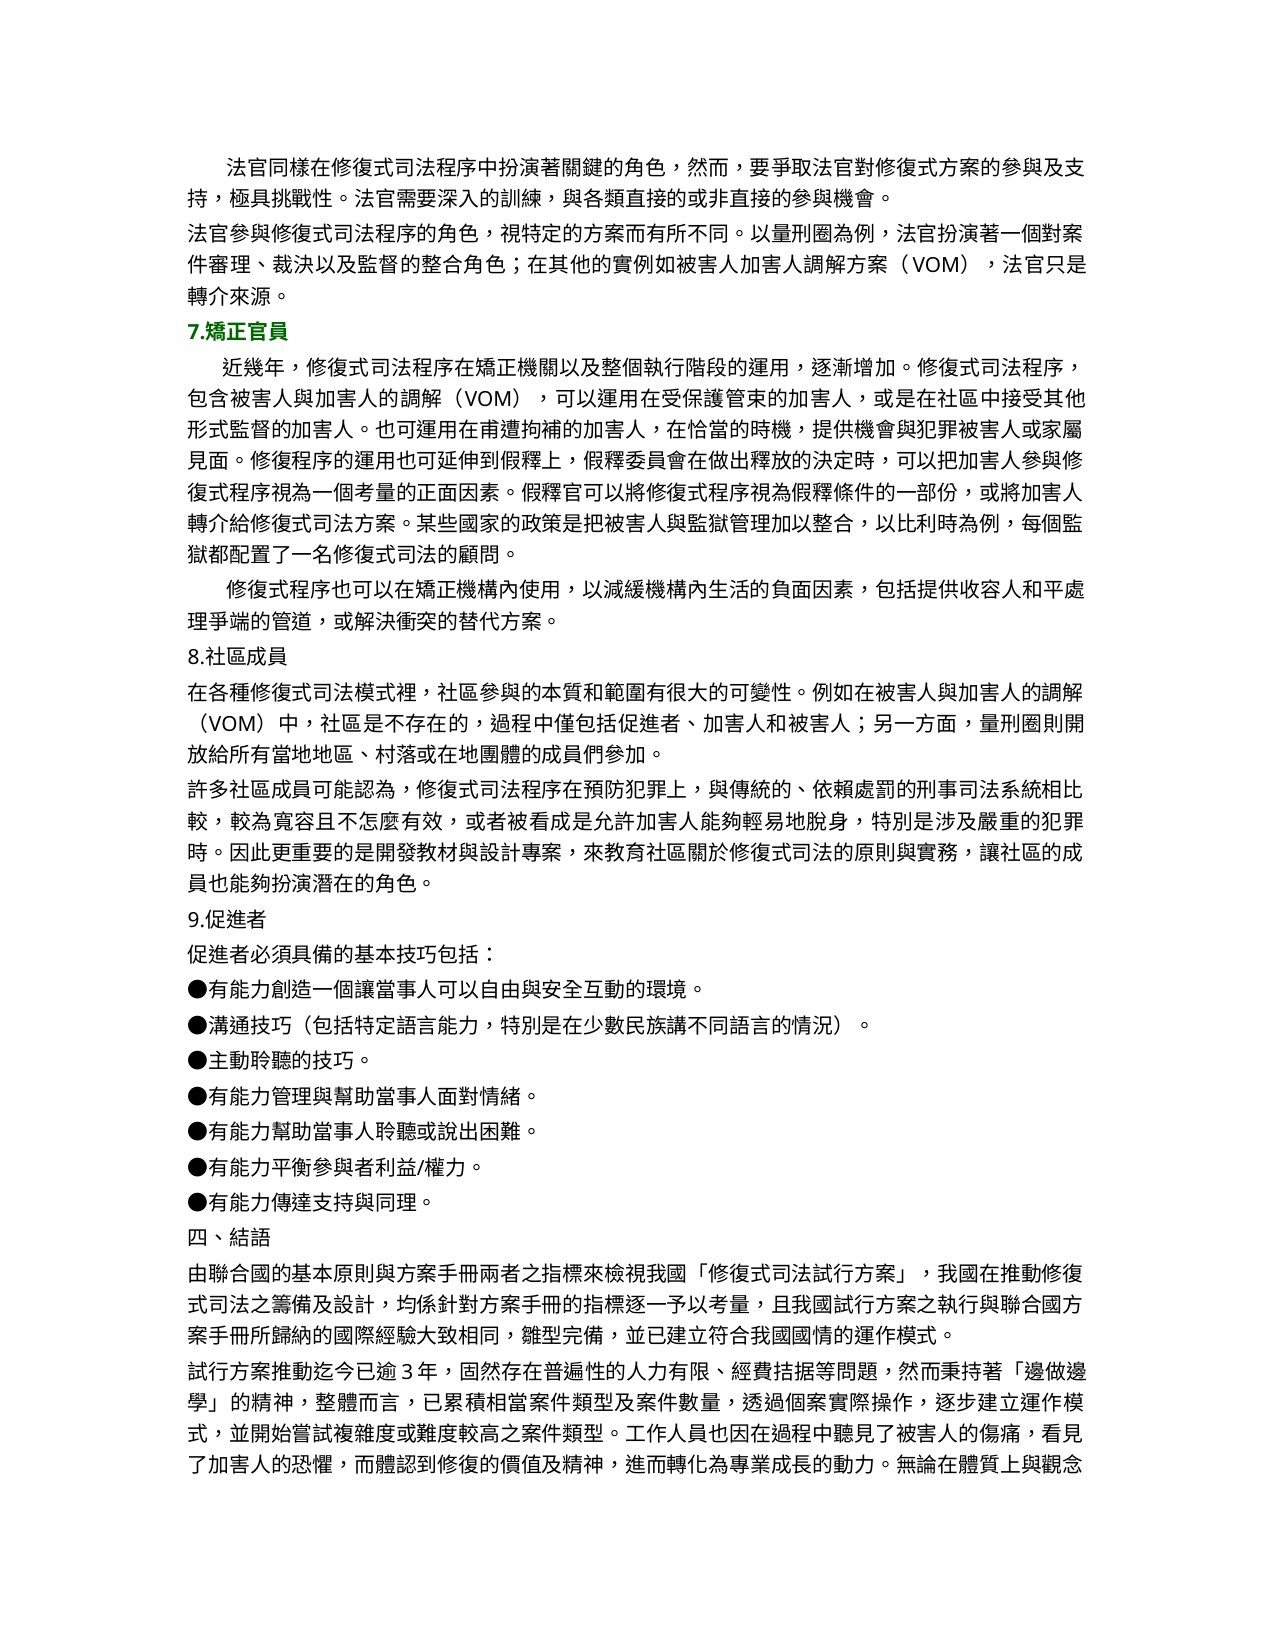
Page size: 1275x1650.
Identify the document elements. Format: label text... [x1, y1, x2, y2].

text ●有能力平衡參與者利益/權力。 [187, 1150, 1087, 1181]
text ●有能力創造一個讓當事人可以自由與安全互動的環境。 [187, 973, 1087, 1004]
text ●有能力管理與幫助當事人面對情緒。 [187, 1079, 1087, 1110]
text 法官參與修復式司法程序的角色，視特定的方案而有所不同。以量刑圈為例，法官扮演著一個對案件審理、裁決以及監督的整合角色；在其他的實例如被害人加害人調解方案（VOM），法官只是轉介來源。 [187, 217, 1087, 310]
text 在各種修復式司法模式裡，社區參與的本質和範圍有很大的可變性。例如在被害人與加害人的調解（VOM）中，社區是不存在的，過程中僅包括促進者、加害人和被害人；另一方面，量刑圈則開放給所有當地地區、村落或在地團體的成員們參加。 [187, 675, 1087, 769]
text 7.矯正官員 [187, 314, 1087, 346]
text 試行方案推動迄今已逾3年，固然存在普遍性的人力有限、經費拮据等問題，然而秉持著「邊做邊學」的精神，整體而言，已累積相當案件類型及案件數量，透過個案實際操作，逐步建立運作模式，並開始嘗試複雜度或難度較高之案件類型。工作人員也因在過程中聽見了被害人的傷痛，看見了加害人的恐懼，而體認到修復的價值及精神，進而轉化為專業成長的動力。無論在體質上與觀念 [187, 1354, 1087, 1479]
text 修復式程序也可以在矯正機構內使用，以減緩機構內生活的負面因素，包括提供收容人和平處理爭端的管道，或解決衝突的替代方案。 [187, 573, 1087, 635]
text 由聯合國的基本原則與方案手冊兩者之指標來檢視我國「修復式司法試行方案」，我國在推動修復式司法之籌備及設計，均係針對方案手冊的指標逐一予以考量，且我國試行方案之執行與聯合國方案手冊所歸納的國際經驗大致相同，雛型完備，並已建立符合我國國情的運作模式。 [187, 1256, 1087, 1350]
text 四、結語 [187, 1221, 1087, 1252]
text 促進者必須具備的基本技巧包括： [187, 937, 1087, 969]
text 近幾年，修復式司法程序在矯正機關以及整個執行階段的運用，逐漸增加。修復式司法程序，包含被害人與加害人的調解（VOM），可以運用在受保護管束的加害人，或是在社區中接受其他形式監督的加害人。也可運用在甫遭拘補的加害人，在恰當的時機，提供機會與犯罪被害人或家屬見面。修復程序的運用也可延伸到假釋上，假釋委員會在做出釋放的決定時，可以把加害人參與修復式程序視為一個考量的正面因素。假釋官可以將修復式程序視為假釋條件的一部份，或將加害人轉介給修復式司法方案。某些國家的政策是把被害人與監獄管理加以整合，以比利時為例，每個監獄都配置了一名修復式司法的顧問。 [187, 350, 1087, 569]
text ●溝通技巧（包括特定語言能力，特別是在少數民族講不同語言的情況）。 [187, 1008, 1087, 1039]
text ●有能力幫助當事人聆聽或說出困難。 [187, 1114, 1087, 1146]
text 許多社區成員可能認為，修復式司法程序在預防犯罪上，與傳統的、依賴處罰的刑事司法系統相比較，較為寬容且不怎麼有效，或者被看成是允許加害人能夠輕易地脫身，特別是涉及嚴重的犯罪時。因此更重要的是開發教材與設計專案，來教育社區關於修復式司法的原則與實務，讓社區的成員也能夠扮演潛在的角色。 [187, 773, 1087, 898]
text 法官同樣在修復式司法程序中扮演著關鍵的角色，然而，要爭取法官對修復式方案的參與及支持，極具挑戰性。法官需要深入的訓練，與各類直接的或非直接的參與機會。 [187, 150, 1087, 212]
text 9.促進者 [187, 902, 1087, 933]
text 8.社區成員 [187, 639, 1087, 671]
text ●有能力傳達支持與同理。 [187, 1185, 1087, 1217]
text ●主動聆聽的技巧。 [187, 1044, 1087, 1075]
